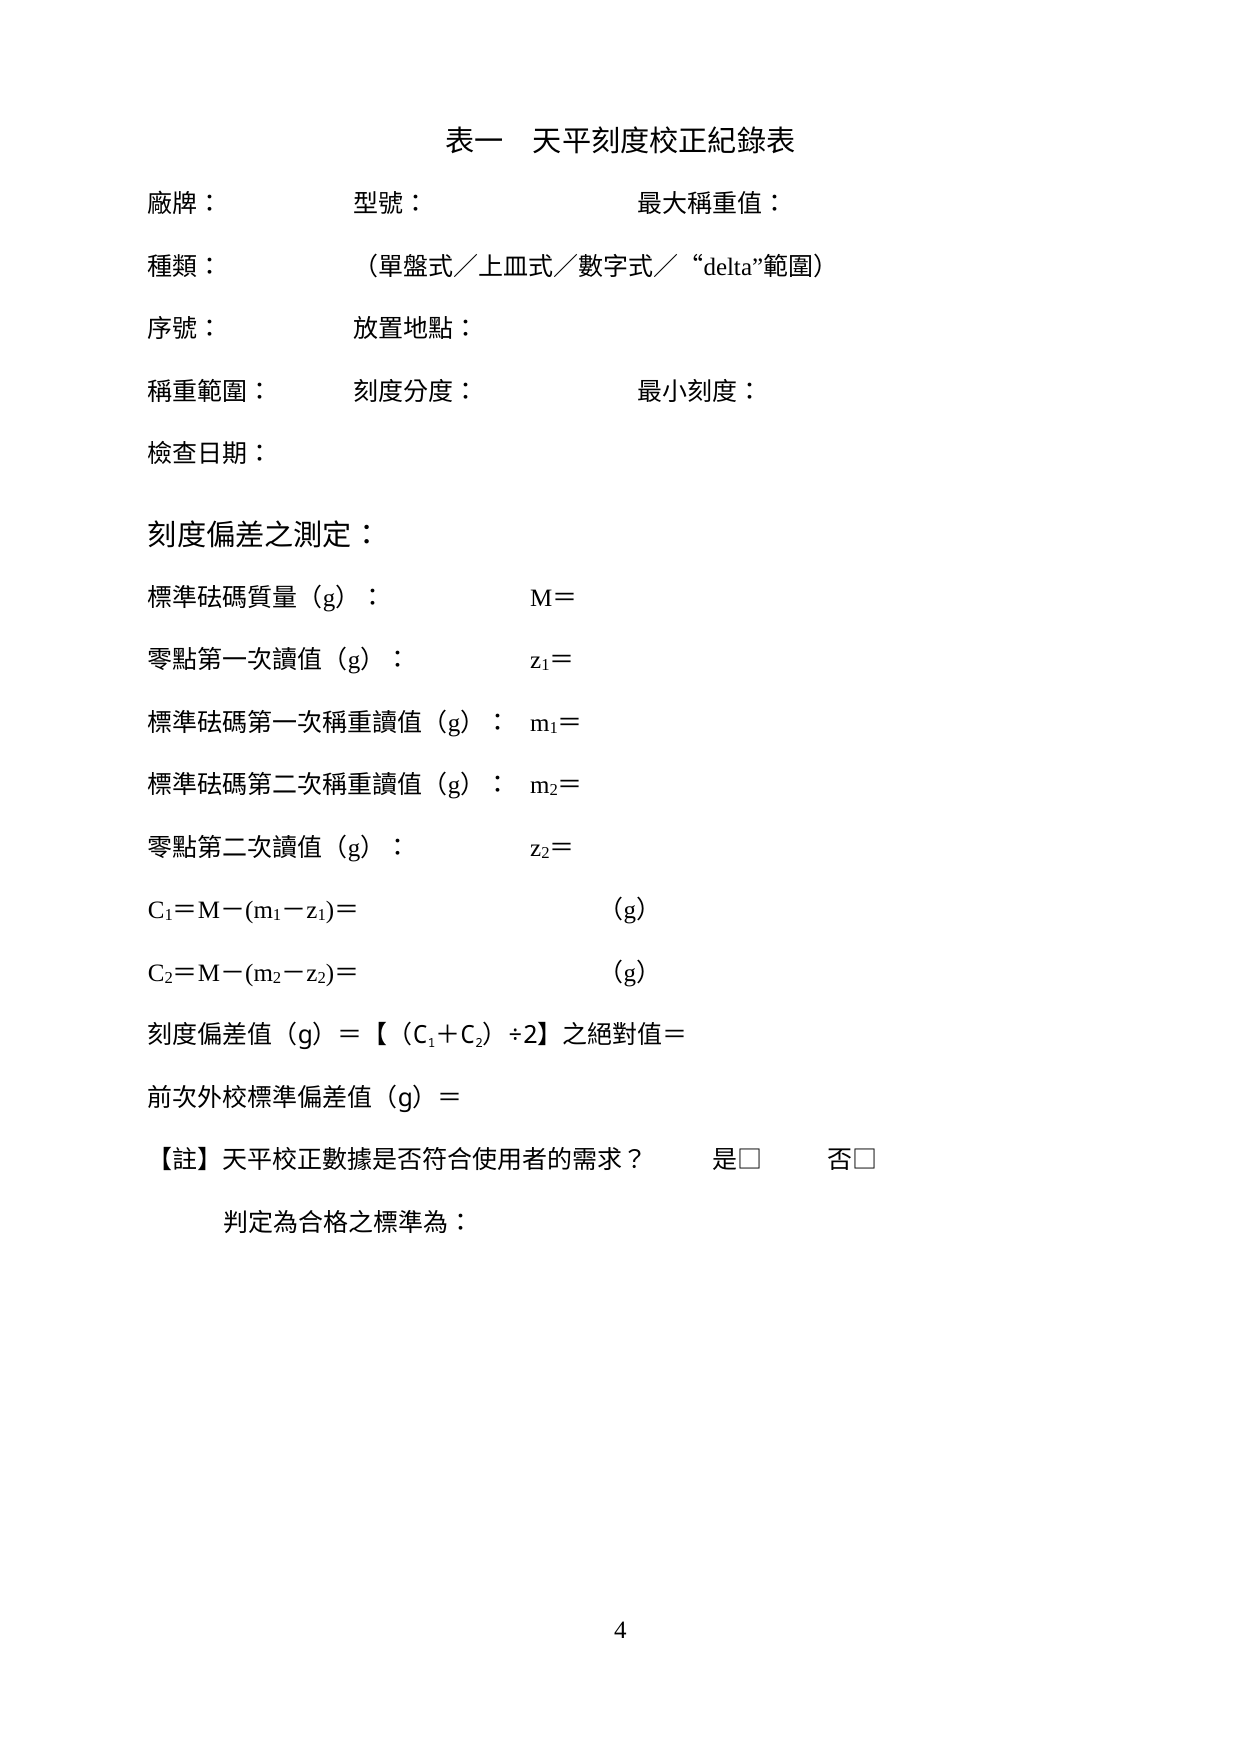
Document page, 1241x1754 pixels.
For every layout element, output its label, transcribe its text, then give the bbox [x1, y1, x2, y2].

text 稱重範圍： 刻度分度： 最小刻度： [148, 347, 1092, 410]
text 表一 天平刻度校正紀錄表 [148, 97, 1092, 160]
text C2＝M－(m2－z2)＝ （g） [148, 929, 1092, 991]
text 前次外校標準偏差值（g）＝ [148, 1054, 1092, 1116]
text 種類： （單盤式／上皿式／數字式／“delta”範圍） [148, 222, 1092, 285]
text 【註】天平校正數據是否符合使用者的需求？ 是□ 否□ [148, 1116, 1092, 1179]
text 標準砝碼第二次稱重讀值（g）： m2＝ [148, 741, 1092, 804]
text 刻度偏差值（g）＝【（C1＋C2）÷2】之絕對值＝ [148, 991, 1092, 1054]
text 判定為合格之標準為： [223, 1179, 1092, 1241]
text 標準砝碼質量（g）： M＝ [148, 554, 1092, 616]
text 序號： 放置地點： [148, 285, 1092, 347]
text 刻度偏差之測定： [148, 491, 1092, 554]
text 廠牌： 型號： 最大稱重值： [148, 160, 1092, 222]
text 標準砝碼第一次稱重讀值（g）： m1＝ [148, 679, 1092, 741]
text 零點第一次讀值（g）： z1＝ [148, 616, 1092, 679]
text 零點第二次讀值（g）： z2＝ [148, 804, 1092, 866]
text 檢查日期： [148, 410, 1092, 472]
text C1＝M－(m1－z1)＝ （g） [148, 866, 1092, 929]
